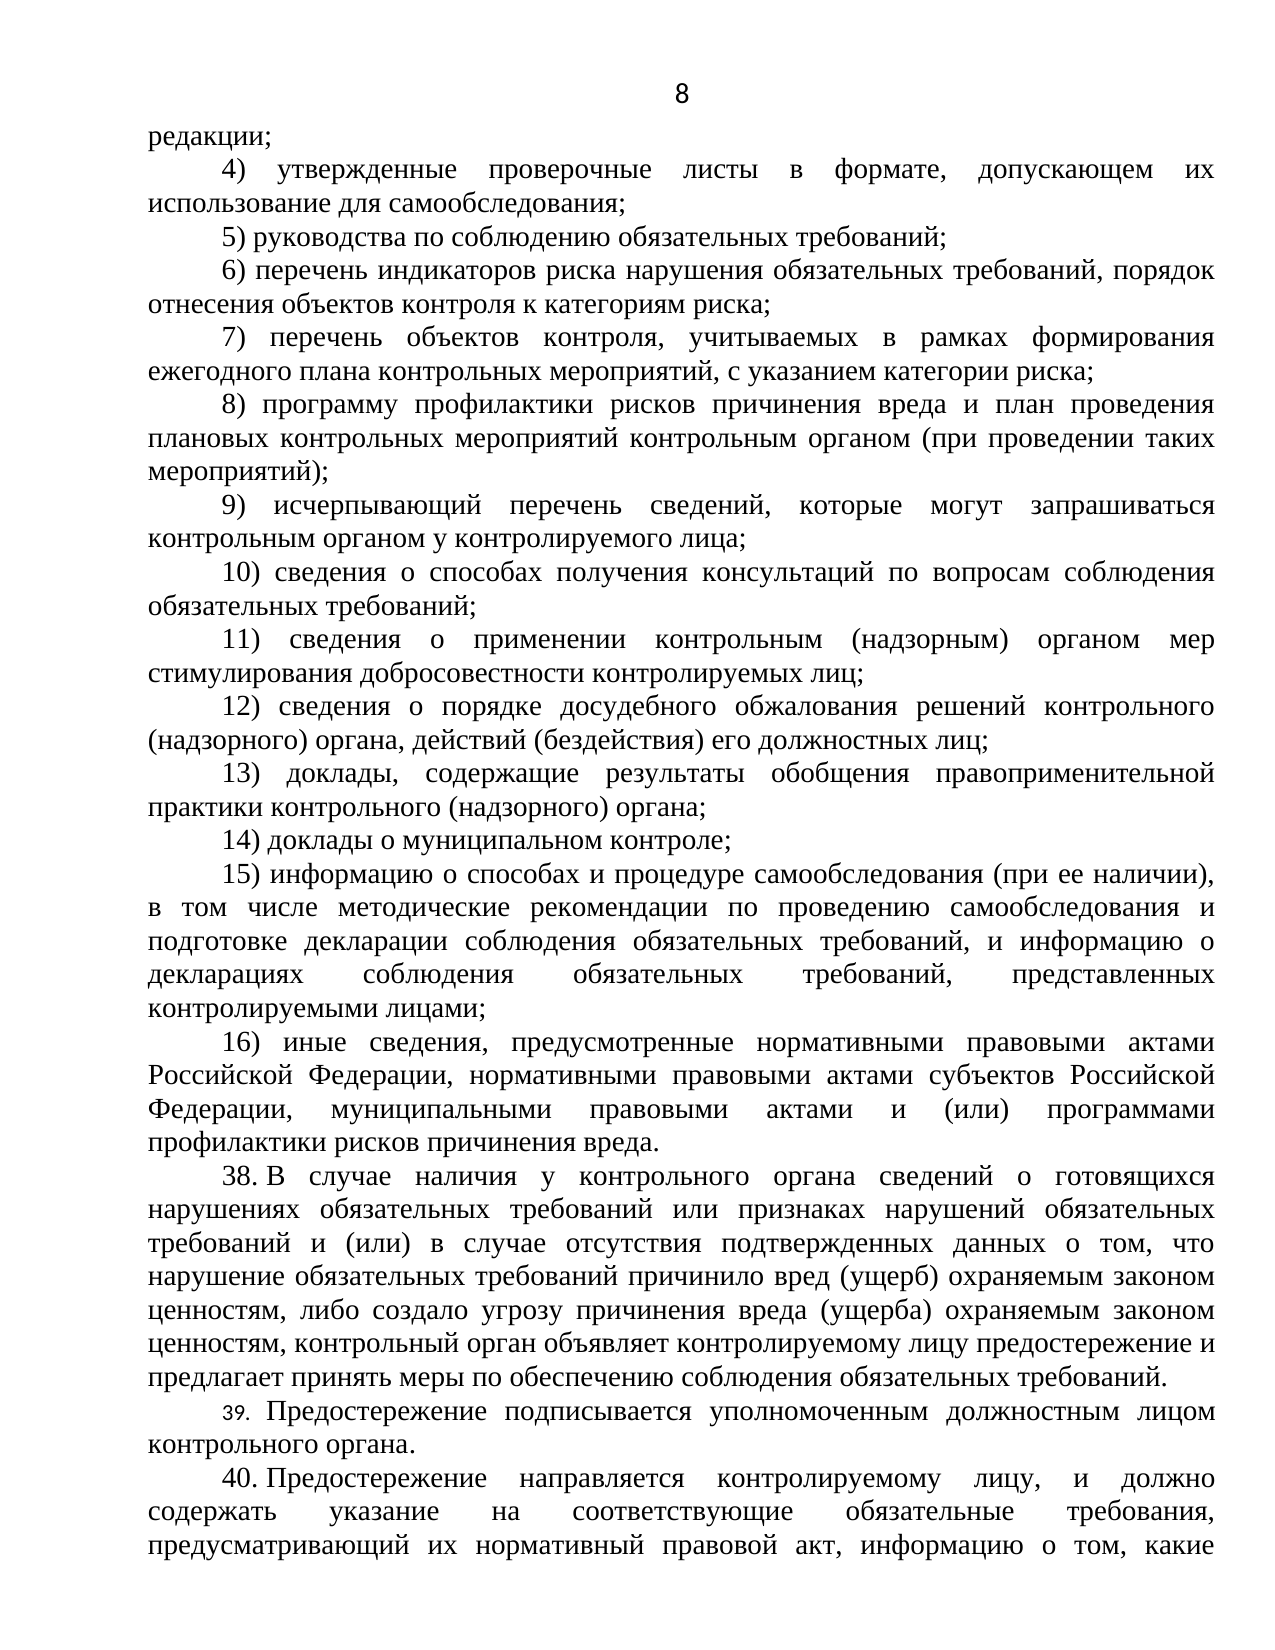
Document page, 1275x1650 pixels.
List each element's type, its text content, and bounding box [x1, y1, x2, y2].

list Предостережение направляется контролируемому лицу, и должно содержать указание на соответствующие обязательные требования, предусматривающий их нормативный правовой акт, информацию о том, какие [148, 1460, 1216, 1560]
text 6) перечень индикаторов риска нарушения обязательных требований, порядок отнесения объектов контроля к категориям риска; [148, 252, 1216, 319]
text 5) руководства по соблюдению обязательных требований; [148, 219, 1216, 252]
text 8) программу профилактики рисков причинения вреда и план проведения плановых контрольных мероприятий контрольным органом (при проведении таких мероприятий); [148, 386, 1216, 487]
text 13) доклады, содержащие результаты обобщения правоприменительной практики контрольного (надзорного) органа; [148, 755, 1216, 822]
text 7) перечень объектов контроля, учитываемых в рамках формирования ежегодного плана контрольных мероприятий, с указанием категории риска; [148, 319, 1216, 386]
list Предостережение подписывается уполномоченным должностным лицом контрольного органа. [148, 1393, 1216, 1460]
text 10) сведения о способах получения консультаций по вопросам соблюдения обязательных требований; [148, 554, 1216, 621]
text 11) сведения о применении контрольным (надзорным) органом мер стимулирования добросовестности контролируемых лиц; [148, 621, 1216, 688]
text 15) информацию о способах и процедуре самообследования (при ее наличии), в том числе методические рекомендации по проведению самообследования и подготовке декларации соблюдения обязательных требований, и информацию о декларациях соблюдения обязательных требований, представленных контролируемыми лицами; [148, 856, 1216, 1024]
text редакции; [148, 118, 1216, 152]
text 4) утвержденные проверочные листы в формате, допускающем их использование для самообследования; [148, 152, 1216, 219]
list В случае наличия у контрольного органа сведений о готовящихся нарушениях обязательных требований или признаках нарушений обязательных требований и (или) в случае отсутствия подтвержденных данных о том, что нарушение обязательных требований причинило вред (ущерб) охраняемым законом ценностям, либо создало угрозу причинения вреда (ущерба) охраняемым законом ценностям, контрольный орган объявляет контролируемому лицу предостережение и предлагает принять меры по обеспечению соблюдения обязательных требований. [148, 1158, 1216, 1393]
text 16) иные сведения, предусмотренные нормативными правовыми актами Российской Федерации, нормативными правовыми актами субъектов Российской Федерации, муниципальными правовыми актами и (или) программами профилактики рисков причинения вреда. [148, 1024, 1216, 1158]
text 12) сведения о порядке досудебного обжалования решений контрольного (надзорного) органа, действий (бездействия) его должностных лиц; [148, 688, 1216, 755]
text 9) исчерпывающий перечень сведений, которые могут запрашиваться контрольным органом у контролируемого лица; [148, 487, 1216, 554]
text 14) доклады о муниципальном контроле; [148, 822, 1216, 856]
